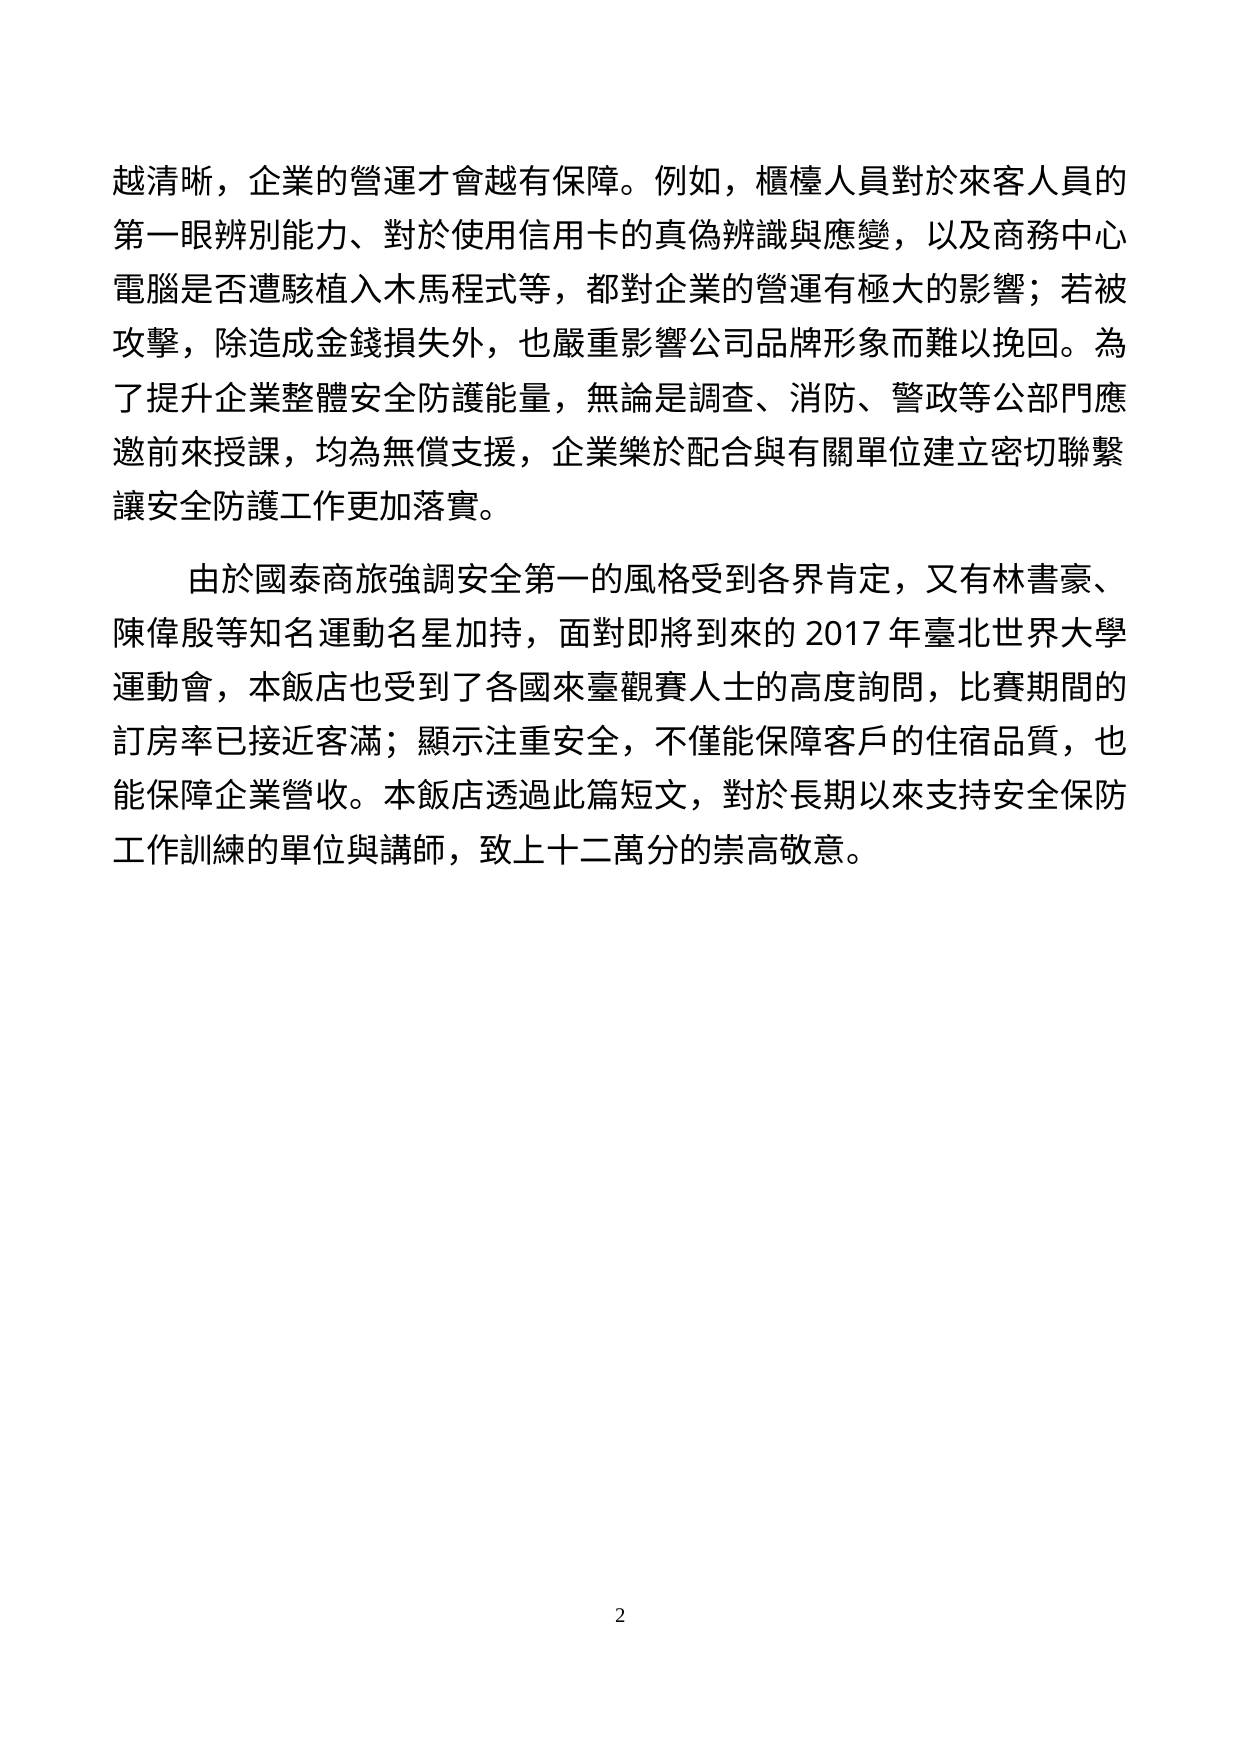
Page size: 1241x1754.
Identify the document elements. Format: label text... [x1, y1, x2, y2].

text 由於國泰商旅強調安全第一的風格受到各界肯定，又有林書豪、陳偉殷等知名運動名星加持，面對即將到來的2017年臺北世界大學運動會，本飯店也受到了各國來臺觀賽人士的高度詢問，比賽期間的訂房率已接近客滿；顯示注重安全，不僅能保障客戶的住宿品質，也能保障企業營收。本飯店透過此篇短文，對於長期以來支持安全保防工作訓練的單位與講師，致上十二萬分的崇高敬意。 [112, 548, 1128, 873]
text 除上述有形的器材使用訓練講習外，國泰商旅也邀請負責與飯店業聯繫之法務部調查局臺北市調查處，指派外事站副主任吳瑞明、資通安全專員鄧思源前來舉辦反恐與全民保防安全、資通安全等訓練課程，從精神層面提高員工對於安全防護的整體意識，因為員工的概念越清晰，企業的營運才會越有保障。例如，櫃檯人員對於來客人員的第一眼辨別能力、對於使用信用卡的真偽辨識與應變，以及商務中心電腦是否遭駭植入木馬程式等，都對企業的營運有極大的影響；若被攻擊，除造成金錢損失外，也嚴重影響公司品牌形象而難以挽回。為了提升企業整體安全防護能量，無論是調查、消防、警政等公部門應邀前來授課，均為無償支援，企業樂於配合與有關單位建立密切聯繫，讓安全防護工作更加落實。 [112, 150, 1128, 529]
